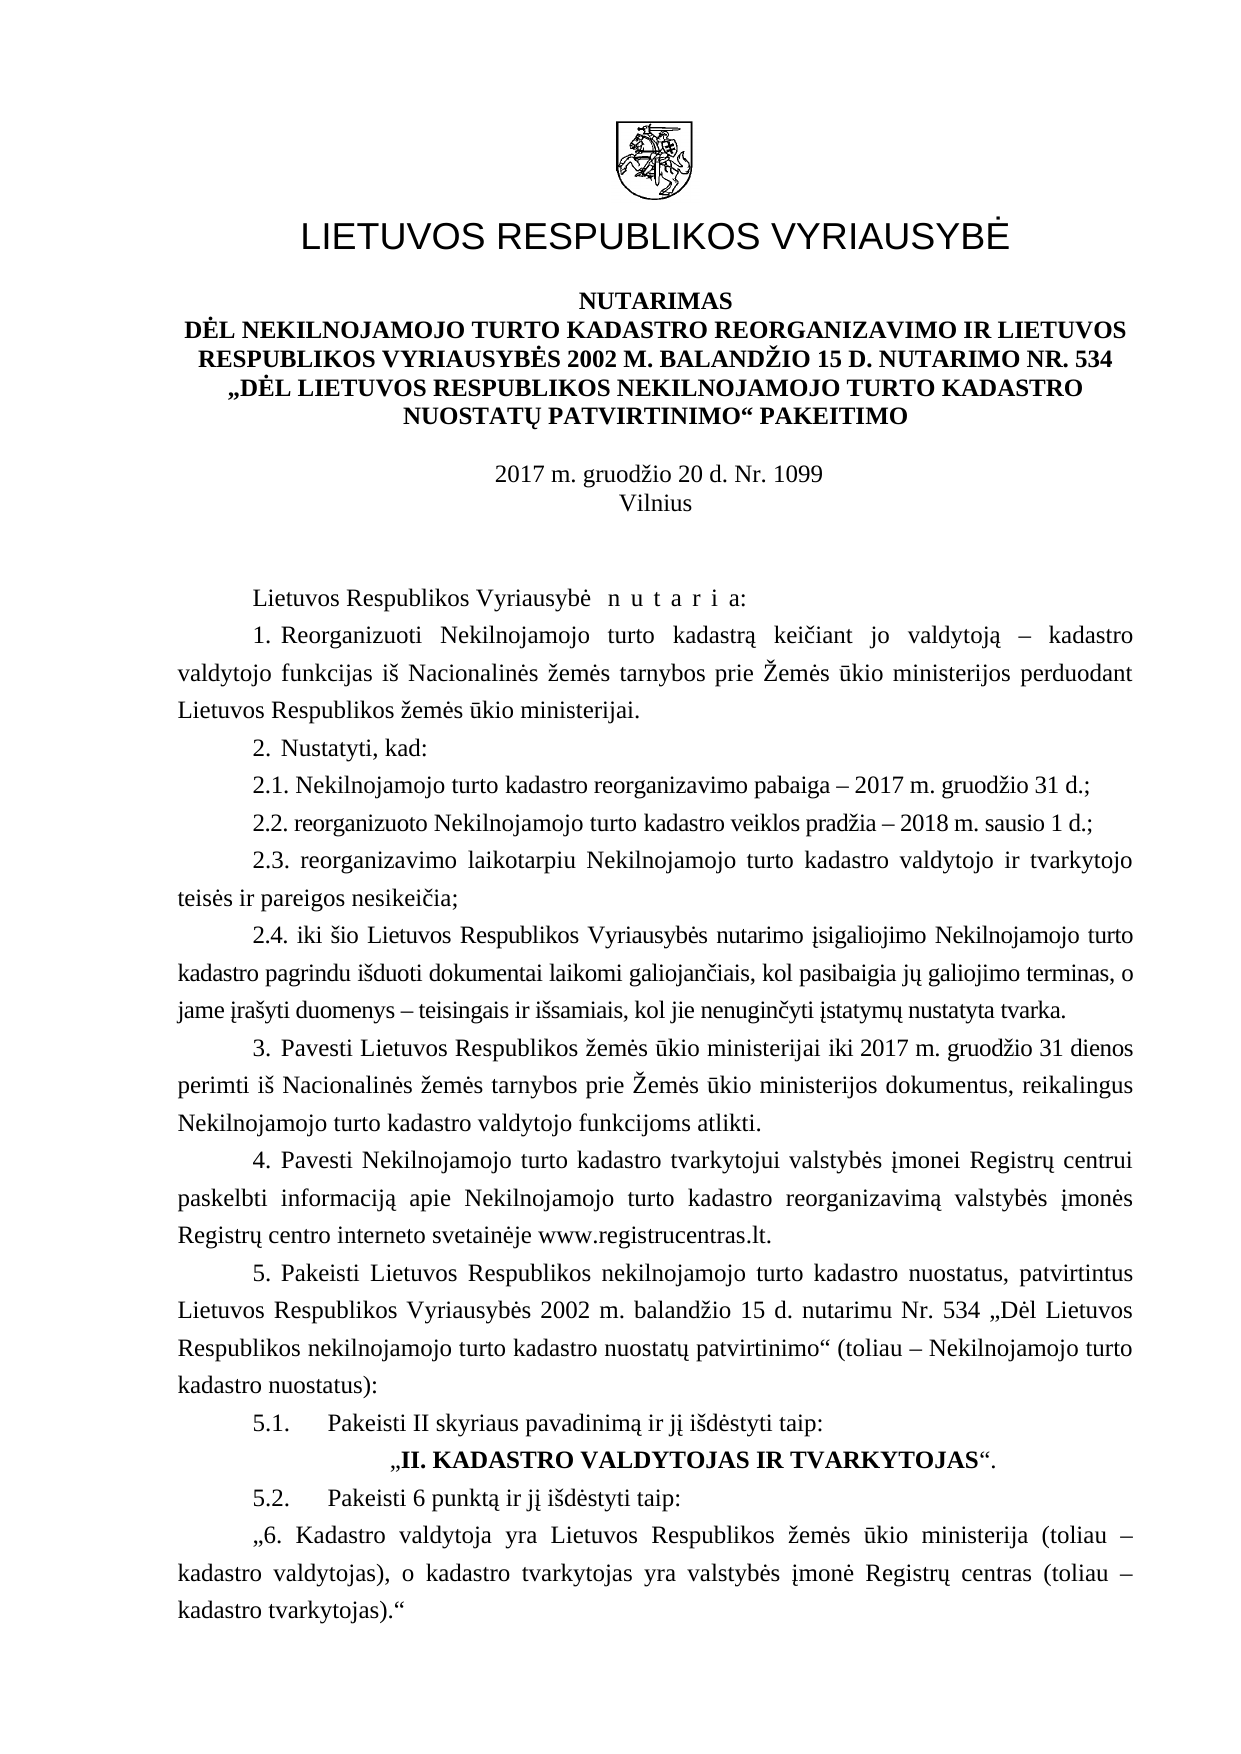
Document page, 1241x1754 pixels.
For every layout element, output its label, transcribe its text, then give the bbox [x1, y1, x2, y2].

text 3. Pavesti Lietuvos Respublikos žemės ūkio ministerijai iki 2017 m. gruodžio 31 dienos perimti iš Nacionalinės žemės tarnybos prie Žemės ūkio ministerijos dokumentus, reikalingus Nekilnojamojo turto kadastro valdytojo funkcijoms atlikti. [177, 1024, 1134, 1136]
text Lietuvos Respublikos Vyriausybė [177, 214, 1134, 258]
text 2.4. iki šio Lietuvos Respublikos Vyriausybės nutarimo įsigaliojimo Nekilnojamojo turto kadastro pagrindu išduoti dokumentai laikomi galiojančiais, kol pasibaigia jų galiojimo terminas, o jame įrašyti duomenys – teisingais ir išsamiais, kol jie nenuginčyti įstatymų nustatyta tvarka. [177, 911, 1134, 1024]
text 5. Pakeisti Lietuvos Respublikos nekilnojamojo turto kadastro nuostatus, patvirtintus Lietuvos Respublikos Vyriausybės 2002 m. balandžio 15 d. nutarimu Nr. 534 „Dėl Lietuvos Respublikos nekilnojamojo turto kadastro nuostatų patvirtinimo“ (toliau – Nekilnojamojo turto kadastro nuostatus): [177, 1249, 1134, 1399]
text Lietuvos Respublikos Vyriausybė nutaria: [177, 574, 1134, 611]
text Vilnius [177, 488, 1134, 516]
text 5.2. Pakeisti 6 punktą ir jį išdėstyti taip: [177, 1474, 1134, 1511]
text „6. Kadastro valdytoja yra Lietuvos Respublikos žemės ūkio ministerija (toliau – kadastro valdytojas), o kadastro tvarkytojas yra valstybės įmonė Registrų centras (toliau – kadastro tvarkytojas).“ [177, 1511, 1134, 1624]
text nutarimas [177, 286, 1134, 315]
text DĖL NEKILNOJAMOJO TURTO KADASTRO REORGANIZAVIMO IR LIETUVOS RESPUBLIKOS VYRIAUSYBĖS 2002 M. BALANDŽIO 15 D. NUTARIMO NR. 534 „DĖL LIETUVOS RESPUBLIKOS NEKILNOJAMOJO TURTO KADASTRO NUOSTATŲ PATVIRTINIMO“ PAKEITIMO [177, 315, 1134, 430]
text „II. KADASTRO VALDYTOJAS IR TVARKYTOJAS“. [177, 1436, 1134, 1474]
text 2.1. Nekilnojamojo turto kadastro reorganizavimo pabaiga – 2017 m. gruodžio 31 d.; [177, 761, 1134, 799]
text 2.2. reorganizuoto Nekilnojamojo turto kadastro veiklos pradžia – 2018 m. sausio 1 d.; [177, 799, 1134, 836]
text 2.3. reorganizavimo laikotarpiu Nekilnojamojo turto kadastro valdytojo ir tvarkytojo teisės ir pareigos nesikeičia; [177, 836, 1134, 911]
text 4. Pavesti Nekilnojamojo turto kadastro tvarkytojui valstybės įmonei Registrų centrui paskelbti informaciją apie Nekilnojamojo turto kadastro reorganizavimą valstybės įmonės Registrų centro interneto svetainėje www.registrucentras.lt. [177, 1136, 1134, 1249]
text 1. Reorganizuoti Nekilnojamojo turto kadastrą keičiant jo valdytoją – kadastro valdytojo funkcijas iš Nacionalinės žemės tarnybos prie Žemės ūkio ministerijos perduodant Lietuvos Respublikos žemės ūkio ministerijai. [177, 611, 1134, 724]
text 2017 m. gruodžio 20 d. Nr. 1099 [177, 459, 1134, 488]
text 2. Nustatyti, kad: [177, 724, 1134, 761]
text 5.1. Pakeisti II skyriaus pavadinimą ir jį išdėstyti taip: [177, 1399, 1134, 1436]
